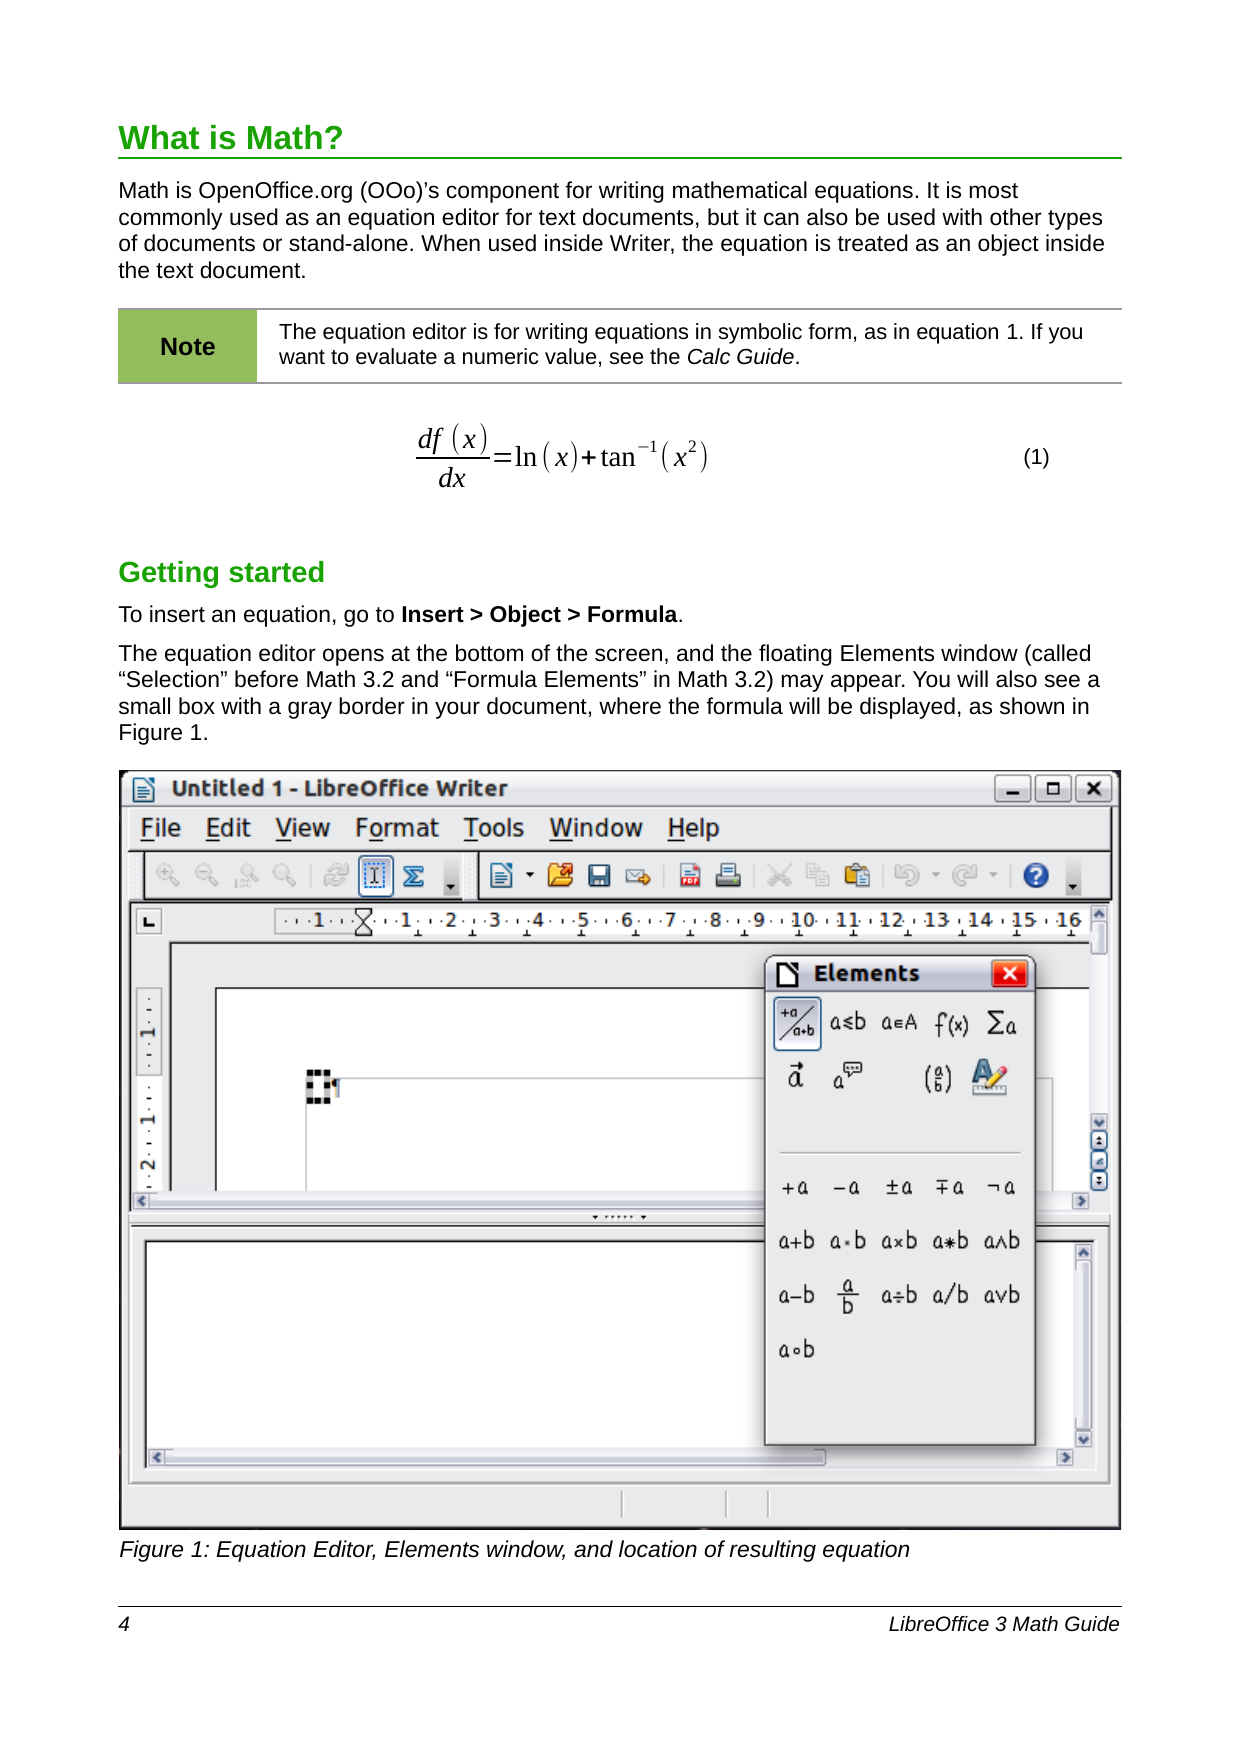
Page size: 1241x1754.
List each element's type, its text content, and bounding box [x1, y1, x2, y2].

subtitle What is Math? [118, 118, 1122, 157]
picture [119, 770, 1122, 1530]
table_header Note [118, 310, 257, 382]
text Math is OpenOffice.org (OOo)’s component for writing mathematical equations. It is most commonly used as an equation editor for text documents, but it can also be used with other types of documents or stand-alone. When used inside Writer, the equation is treated as an object inside the text document. [118, 177, 1122, 283]
text The equation editor opens at the bottom of the screen, and the floating Elements window (called “Selection” before Math 3.2 and “Formula Elements” in Math 3.2) may appear. You will also see a small box with a gray border in your document, where the formula will be displayed, as shown in Figure 1. [118, 640, 1122, 745]
subtitle Getting started [118, 555, 1122, 589]
text To insert an equation, go to Insert > Object > Formula. [118, 601, 1122, 627]
table_header [118, 421, 1011, 497]
text Figure 1: Equation Editor, Elements window, and location of resulting equation [119, 1536, 1121, 1563]
table_header (1) [1011, 421, 1122, 497]
table_header The equation editor is for writing equations in symbolic form, as in equation 1. If you want to evaluate a numeric value, see the Calc Guide. [258, 310, 1122, 382]
